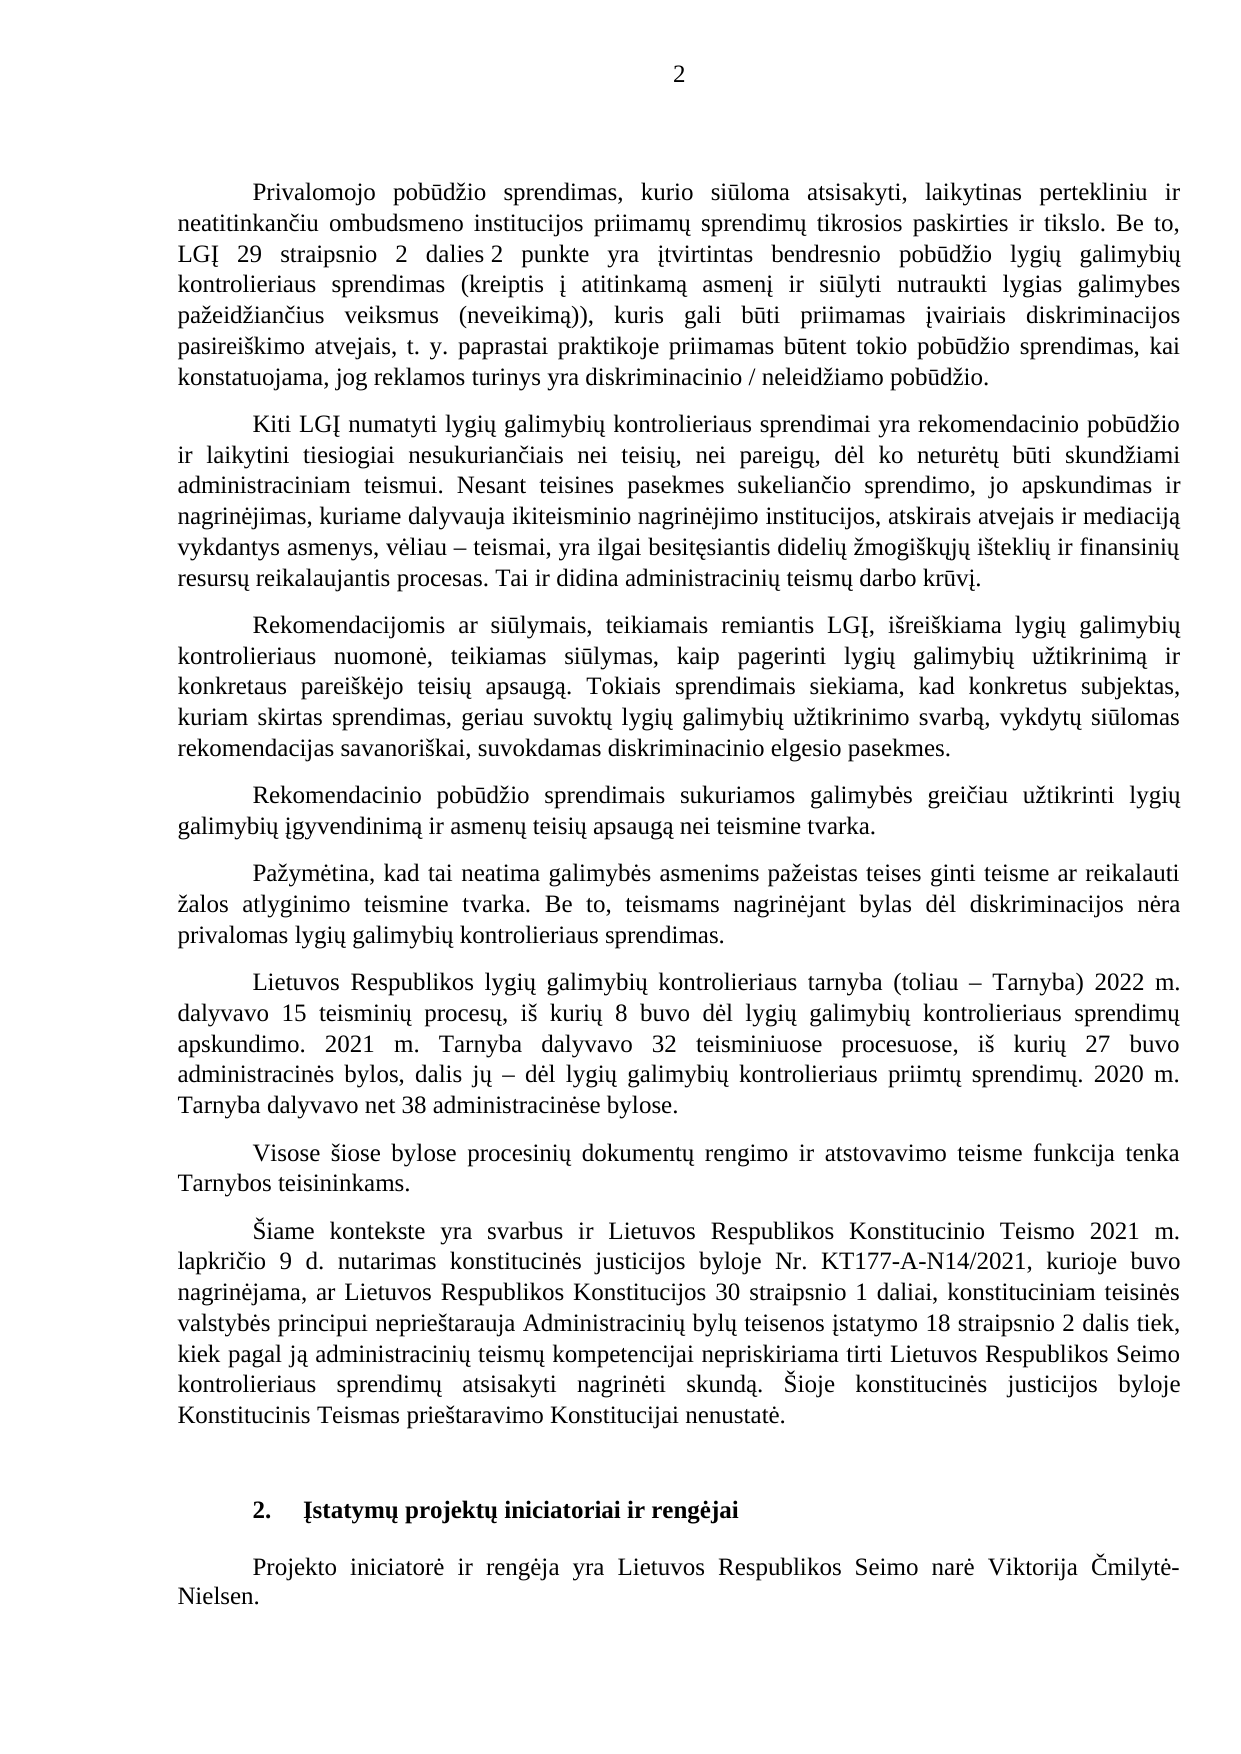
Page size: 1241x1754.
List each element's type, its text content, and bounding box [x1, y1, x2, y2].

list Šiame kontekste yra svarbus ir Lietuvos Respublikos Konstitucinio Teismo 2021 m. lapkričio 9 d. nutarimas konstitucinės justicijos byloje Nr. KT177-A-N14/2021, kurioje buvo nagrinėjama, ar Lietuvos Respublikos Konstitucijos 30 straipsnio 1 daliai, konstituciniam teisinės valstybės principui neprieštarauja Administracinių bylų teisenos įstatymo 18 straipsnio 2 dalis tiek, kiek pagal ją administracinių teismų kompetencijai nepriskiriama tirti Lietuvos Respublikos Seimo kontrolieriaus sprendimų atsisakyti nagrinėti skundą. Šioje konstitucinės justicijos byloje Konstitucinis Teismas prieštaravimo Konstitucijai nenustatė. [177, 1216, 1181, 1429]
text Projekto iniciatorė ir rengėja yra Lietuvos Respublikos Seimo narė Viktorija Čmilytė-Nielsen. [177, 1552, 1181, 1610]
list Rekomendacijomis ar siūlymais, teikiamais remiantis LGĮ, išreiškiama lygių galimybių kontrolieriaus nuomonė, teikiamas siūlymas, kaip pagerinti lygių galimybių užtikrinimą ir konkretaus pareiškėjo teisių apsaugą. Tokiais sprendimais siekiama, kad konkretus subjektas, kuriam skirtas sprendimas, geriau suvoktų lygių galimybių užtikrinimo svarbą, vykdytų siūlomas rekomendacijas savanoriškai, suvokdamas diskriminacinio elgesio pasekmes. [177, 610, 1181, 762]
list Pažymėtina, kad tai neatima galimybės asmenims pažeistas teises ginti teisme ar reikalauti žalos atlyginimo teismine tvarka. Be to, teismams nagrinėjant bylas dėl diskriminacijos nėra privalomas lygių galimybių kontrolieriaus sprendimas. [177, 858, 1181, 949]
list Kiti LGĮ numatyti lygių galimybių kontrolieriaus sprendimai yra rekomendacinio pobūdžio ir laikytini tiesiogiai nesukuriančiais nei teisių, nei pareigų, dėl ko neturėtų būti skundžiami administraciniam teismui. Nesant teisines pasekmes sukeliančio sprendimo, jo apskundimas ir nagrinėjimas, kuriame dalyvauja ikiteisminio nagrinėjimo institucijos, atskirais atvejais ir mediaciją vykdantys asmenys, vėliau ‒ teismai, yra ilgai besitęsiantis didelių žmogiškųjų išteklių ir finansinių resursų reikalaujantis procesas. Tai ir didina administracinių teismų darbo krūvį. [177, 409, 1181, 591]
list Visose šiose bylose procesinių dokumentų rengimo ir atstovavimo teisme funkcija tenka Tarnybos teisininkams. [177, 1138, 1181, 1197]
list Lietuvos Respublikos lygių galimybių kontrolieriaus tarnyba (toliau – Tarnyba) 2022 m. dalyvavo 15 teisminių procesų, iš kurių 8 buvo dėl lygių galimybių kontrolieriaus sprendimų apskundimo. 2021 m. Tarnyba dalyvavo 32 teisminiuose procesuose, iš kurių 27 buvo administracinės bylos, dalis jų – dėl lygių galimybių kontrolieriaus priimtų sprendimų. 2020 m. Tarnyba dalyvavo net 38 administracinėse bylose. [177, 967, 1181, 1119]
list Privalomojo pobūdžio sprendimas, kurio siūloma atsisakyti, laikytinas pertekliniu ir neatitinkančiu ombudsmeno institucijos priimamų sprendimų tikrosios paskirties ir tikslo. Be to, LGĮ 29 straipsnio 2 dalies 2 punkte yra įtvirtintas bendresnio pobūdžio lygių galimybių kontrolieriaus sprendimas (kreiptis į atitinkamą asmenį ir siūlyti nutraukti lygias galimybes pažeidžiančius veiksmus (neveikimą)), kuris gali būti priimamas įvairiais diskriminacijos pasireiškimo atvejais, t. y. paprastai praktikoje priimamas būtent tokio pobūdžio sprendimas, kai konstatuojama, jog reklamos turinys yra diskriminacinio / neleidžiamo pobūdžio. [177, 177, 1181, 390]
list Rekomendacinio pobūdžio sprendimais sukuriamos galimybės greičiau užtikrinti lygių galimybių įgyvendinimą ir asmenų teisių apsaugą nei teismine tvarka. [177, 780, 1181, 840]
list Įstatymų projektų iniciatoriai ir rengėjai [168, 1495, 1181, 1524]
